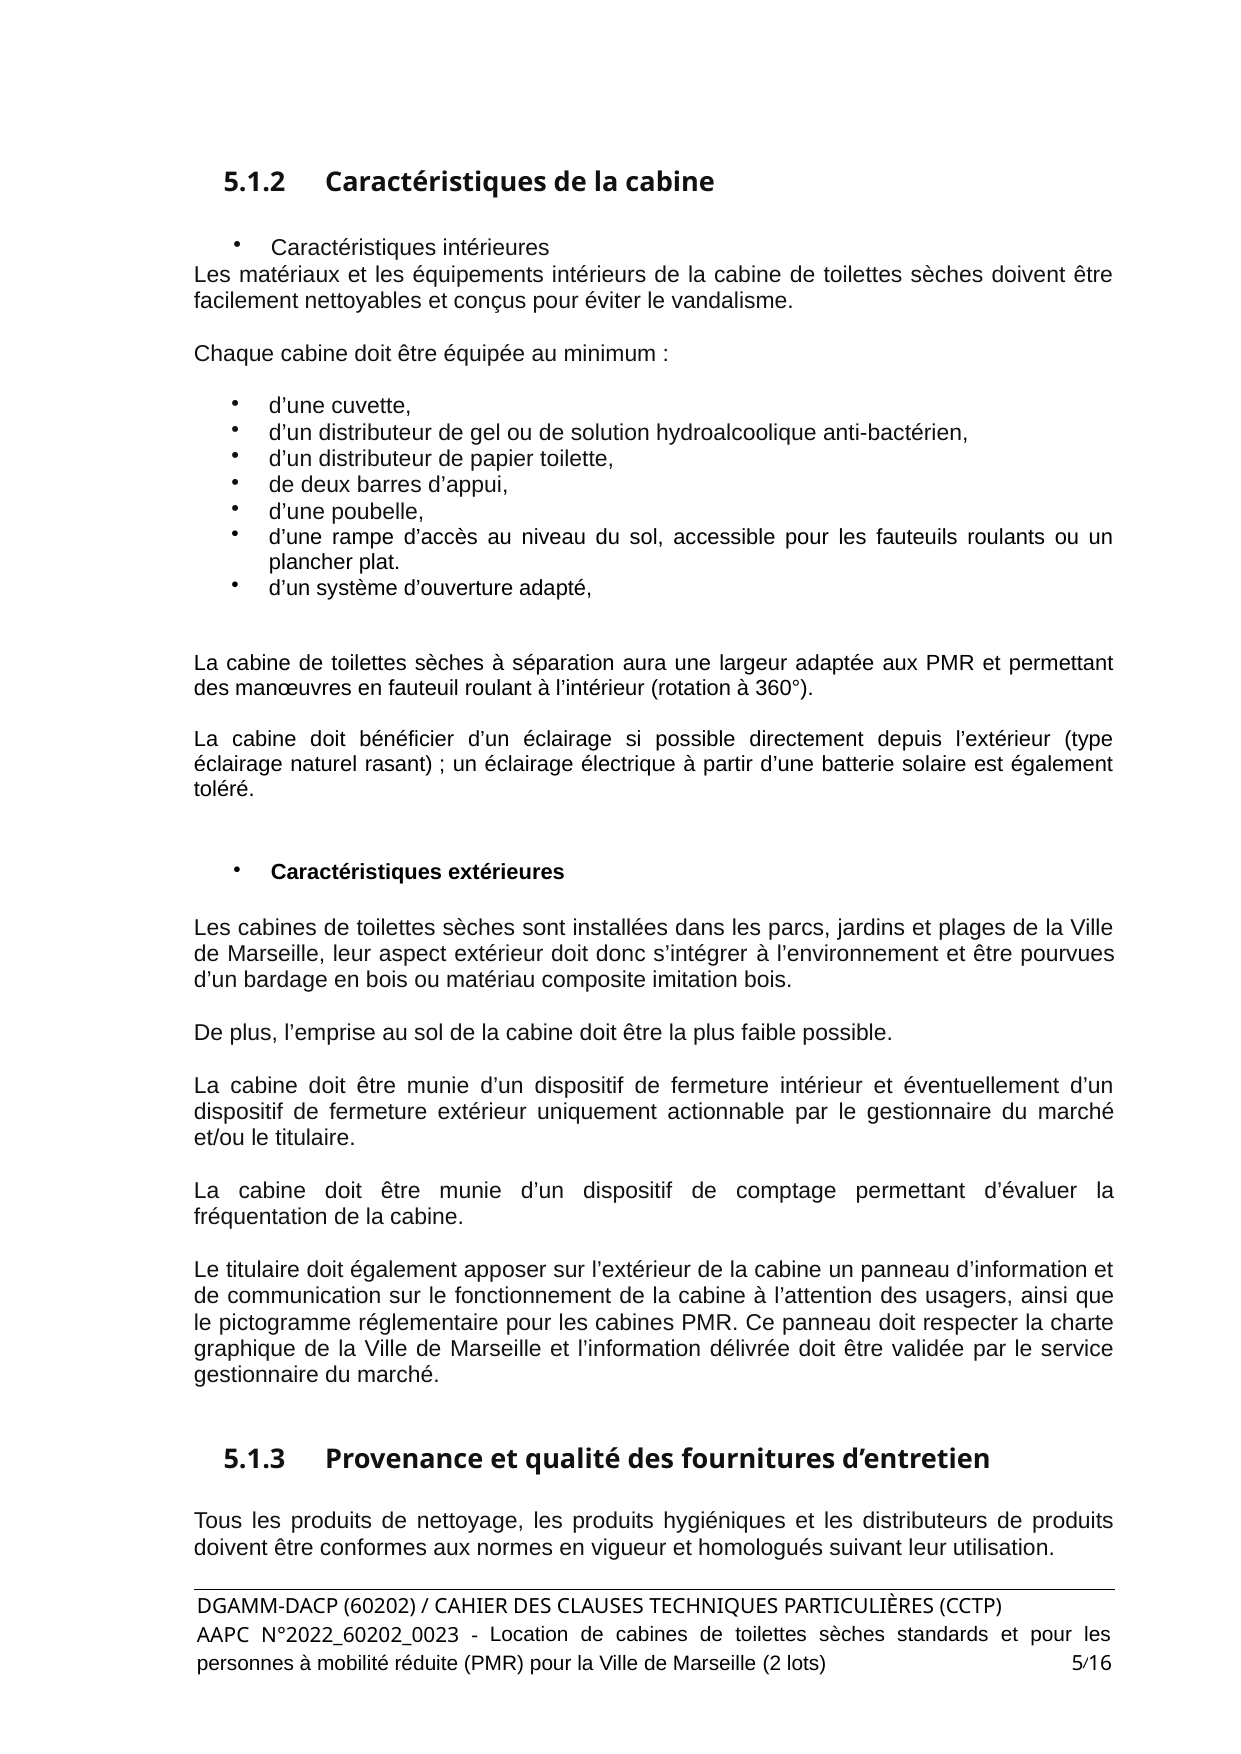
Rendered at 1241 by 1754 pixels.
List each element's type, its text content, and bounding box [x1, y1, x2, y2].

text Le titulaire doit également apposer sur l’extérieur de la cabine un panneau d’information et de communication sur le fonctionnement de la cabine à l’attention des usagers, ainsi que le pictogramme réglementaire pour les cabines PMR. Ce panneau doit respecter la charte graphique de la Ville de Marseille et l’information délivrée doit être validée par le service gestionnaire du marché. [194, 1256, 1115, 1388]
text La cabine doit être munie d’un dispositif de fermeture intérieur et éventuellement d’un dispositif de fermeture extérieur uniquement actionnable par le gestionnaire du marché et/ou le titulaire. [194, 1072, 1115, 1151]
text Tous les produits de nettoyage, les produits hygiéniques et les distributeurs de produits doivent être conformes aux normes en vigueur et homologués suivant leur utilisation. [194, 1507, 1115, 1560]
text De plus, l’emprise au sol de la cabine doit être la plus faible possible. [194, 1019, 1115, 1045]
subtitle Caractéristiques de la cabine [194, 162, 1115, 199]
list de deux barres d’appui, [231, 471, 1115, 498]
text La cabine doit bénéficier d’un éclairage si possible directement depuis l’extérieur (type éclairage naturel rasant) ; un éclairage électrique à partir d’une batterie solaire est également toléré. [194, 726, 1115, 801]
subtitle Provenance et qualité des fournitures d’entretien [194, 1439, 1115, 1476]
list d’un distributeur de papier toilette, [231, 445, 1115, 471]
text La cabine doit être munie d’un dispositif de comptage permettant d’évaluer la fréquentation de la cabine. [194, 1177, 1115, 1230]
list d’une rampe d’accès au niveau du sol, accessible pour les fauteuils roulants ou un plancher plat. [231, 524, 1115, 574]
list d’un distributeur de gel ou de solution hydroalcoolique anti-bactérien, [231, 419, 1115, 445]
text La cabine de toilettes sèches à séparation aura une largeur adaptée aux PMR et permettant des manœuvres en fauteuil roulant à l’intérieur (rotation à 360°). [194, 650, 1115, 701]
list Caractéristiques intérieures [233, 234, 1115, 261]
list d’une poubelle, [231, 498, 1115, 524]
list d’une cuvette, [231, 392, 1115, 419]
list Caractéristiques extérieures [233, 859, 1115, 884]
text Les matériaux et les équipements intérieurs de la cabine de toilettes sèches doivent être facilement nettoyables et conçus pour éviter le vandalisme. [194, 261, 1115, 313]
text Chaque cabine doit être équipée au minimum : [194, 339, 1115, 366]
list d’un système d’ouverture adapté, [231, 574, 1115, 600]
text Les cabines de toilettes sèches sont installées dans les parcs, jardins et plages de la Ville de Marseille, leur aspect extérieur doit donc s’intégrer à l’environnement et être pourvues d’un bardage en bois ou matériau composite imitation bois. [194, 913, 1115, 992]
